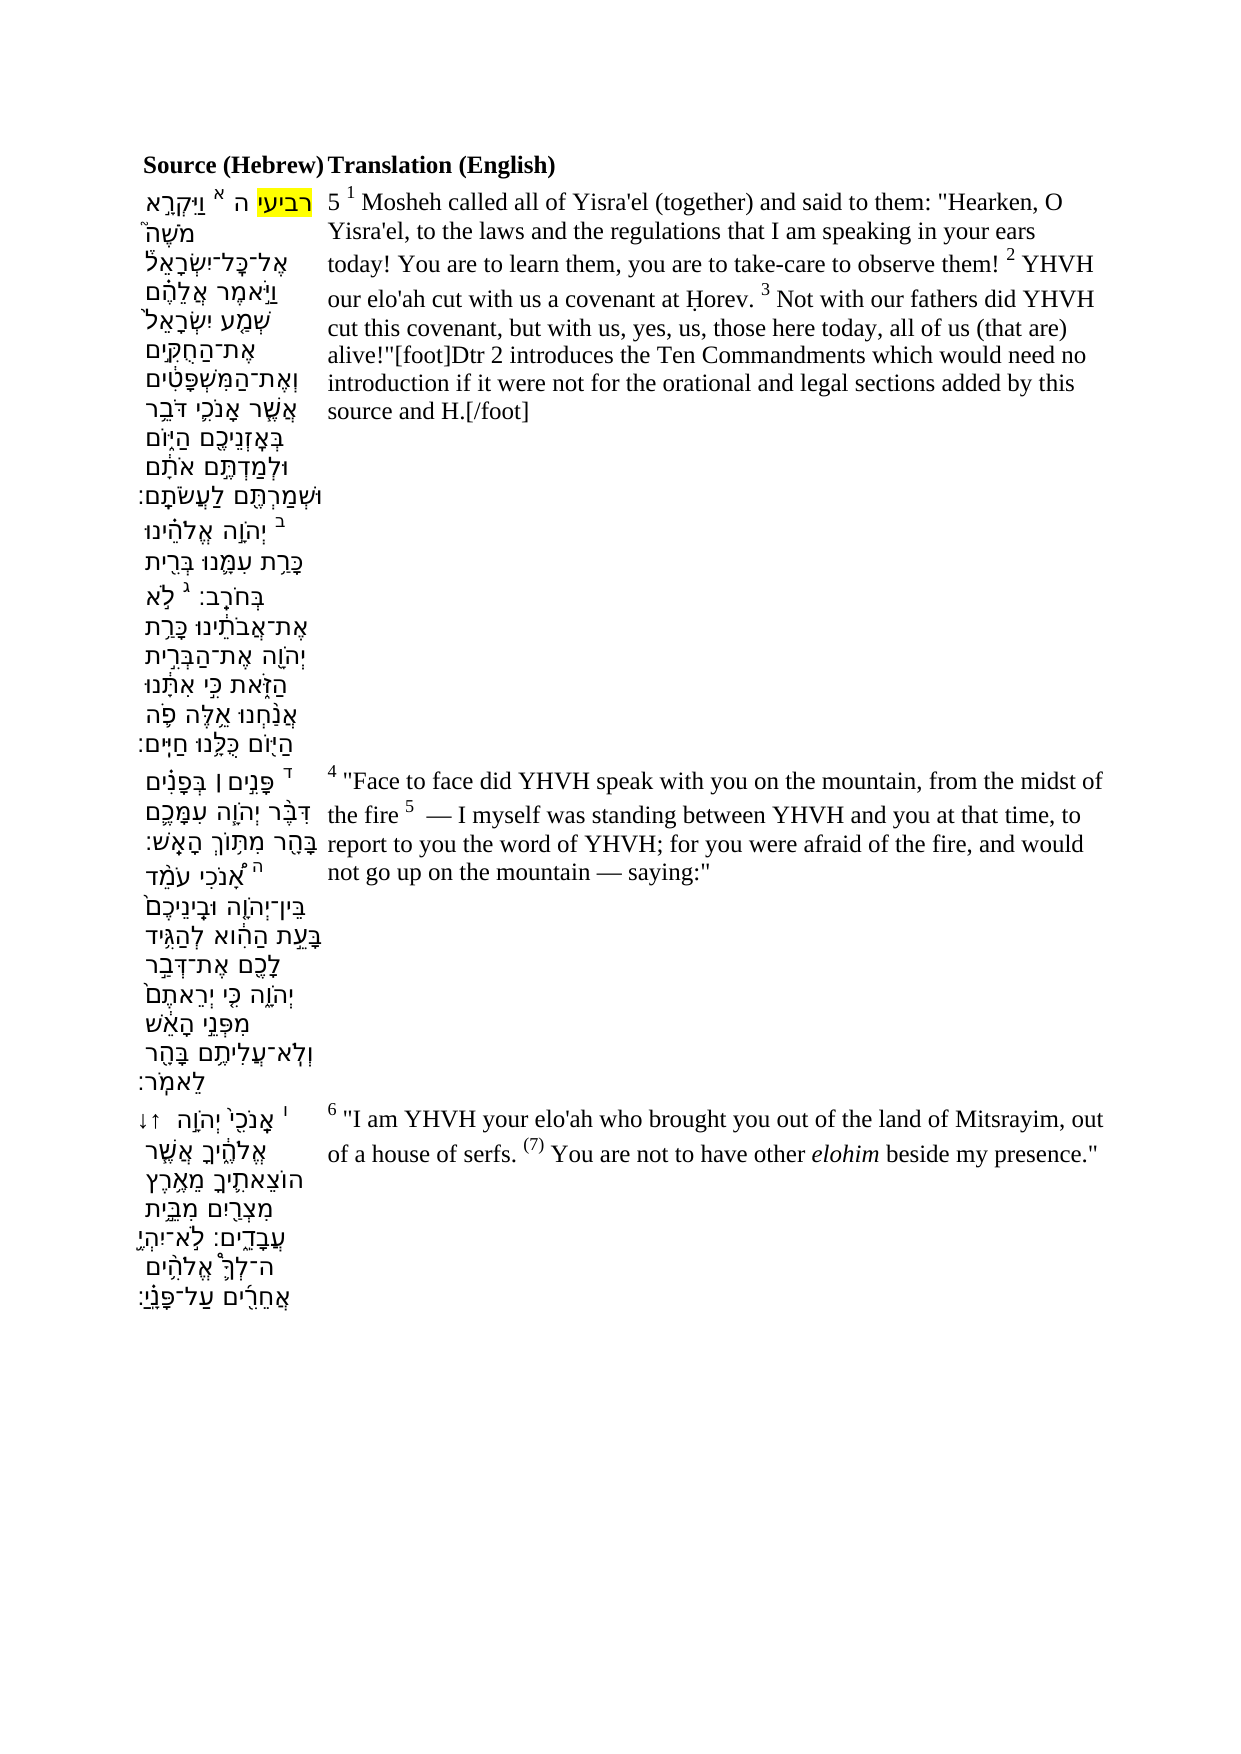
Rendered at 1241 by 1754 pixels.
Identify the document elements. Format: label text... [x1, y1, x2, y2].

table_cell ד פָּנִ֣ים ׀ בְּפָנִ֗ים דִּבֶּ֨ר יְהֹוָ֧ה עִמָּכֶ֛ם בָּהָ֖ר מִתּ֥וֹךְ הָאֵֽשׁ׃ ה אָ֠נֹכִי עֹמֵ֨ד בֵּין־יְהֹוָ֤ה וּבֵֽינֵיכֶם֙ בָּעֵ֣ת הַהִ֔וא לְהַגִּ֥יד לָכֶ֖ם אֶת־דְּבַ֣ר יְהֹוָ֑ה כִּ֤י יְרֵאתֶם֙ מִפְּנֵ֣י הָאֵ֔שׁ וְלֹֽא־עֲלִיתֶ֥ם בָּהָ֖ר לֵאמֹֽר׃ [135, 760, 326, 1098]
table_cell 5 1 Mosheh called all of Yisra'el (together) and said to them: "Hearken, O Yisra'el, to the laws and the regulations that I am speaking in your ears today! You are to learn them, you are to take-care to observe them! 2 YHVH our elo'ah cut with us a covenant at Ḥorev. 3 Not with our fathers did YHVH cut this covenant, but with us, yes, us, those here today, all of us (that are) alive!"[foot]Dtr 2 introduces the Ten Commandments which would need no introduction if it were not for the orational and legal sections added by this source and H.[/foot] [326, 181, 1105, 760]
table_cell ↓↑ ו אָֽנֹכִ֖י֙ יְהֹוָ֣ה אֱלֹהֶ֑֔יךָ אֲשֶׁ֧ר הוֹצֵאתִ֛יךָ מֵאֶ֥רֶץ מִצְרַ֖יִם מִבֵּ֣֥ית עֲבָדִֽ֑ים׃ לֹ֣א־יִהְיֶ֥‍ֽה־לְךָ֛֩ אֱלֹהִ֥֨ים אֲחֵרִ֖֜ים עַל־פָּנָֽ֗יַ׃ [135, 1098, 326, 1312]
table_cell 4 "Face to face did YHVH speak with you on the mountain, from the midst of the fire 5 — I myself was standing between YHVH and you at that time, to report to you the word of YHVH; for you were afraid of the fire, and would not go up on the mountain — saying:" [326, 760, 1105, 1098]
table_cell 6 "I am YHVH your elo'ah who brought you out of the land of Mitsrayim, out of a house of serfs. (7) You are not to have other elohim beside my presence." [326, 1098, 1105, 1312]
table_header Translation (English) [326, 150, 1105, 181]
table_cell רביעי ה א וַיִּקְרָ֣א מֹשֶׁה֮ אֶל־כׇּל־יִשְׂרָאֵל֒ וַיֹּ֣אמֶר אֲלֵהֶ֗ם שְׁמַ֤ע יִשְׂרָאֵל֙ אֶת־הַחֻקִּ֣ים וְאֶת־הַמִּשְׁפָּטִ֔ים אֲשֶׁ֧ר אָנֹכִ֛י דֹּבֵ֥ר בְּאׇזְנֵיכֶ֖ם הַיּ֑וֹם וּלְמַדְתֶּ֣ם אֹתָ֔ם וּשְׁמַרְתֶּ֖ם לַעֲשֹׂתָֽם׃ ב יְהֹוָ֣ה אֱלֹהֵ֗ינוּ כָּרַ֥ת עִמָּ֛נוּ בְּרִ֖ית בְּחֹרֵֽב׃ ג לֹ֣א אֶת־אֲבֹתֵ֔ינוּ כָּרַ֥ת יְהֹוָ֖ה אֶת־הַבְּרִ֣ית הַזֹּ֑את כִּ֣י אִתָּ֔נוּ אֲנַ֨חְנוּ אֵ֥לֶּה פֹ֛ה הַיּ֖וֹם כֻּלָּ֥נוּ חַיִּֽים׃ [135, 181, 326, 760]
table_header Source (Hebrew) [135, 150, 326, 181]
